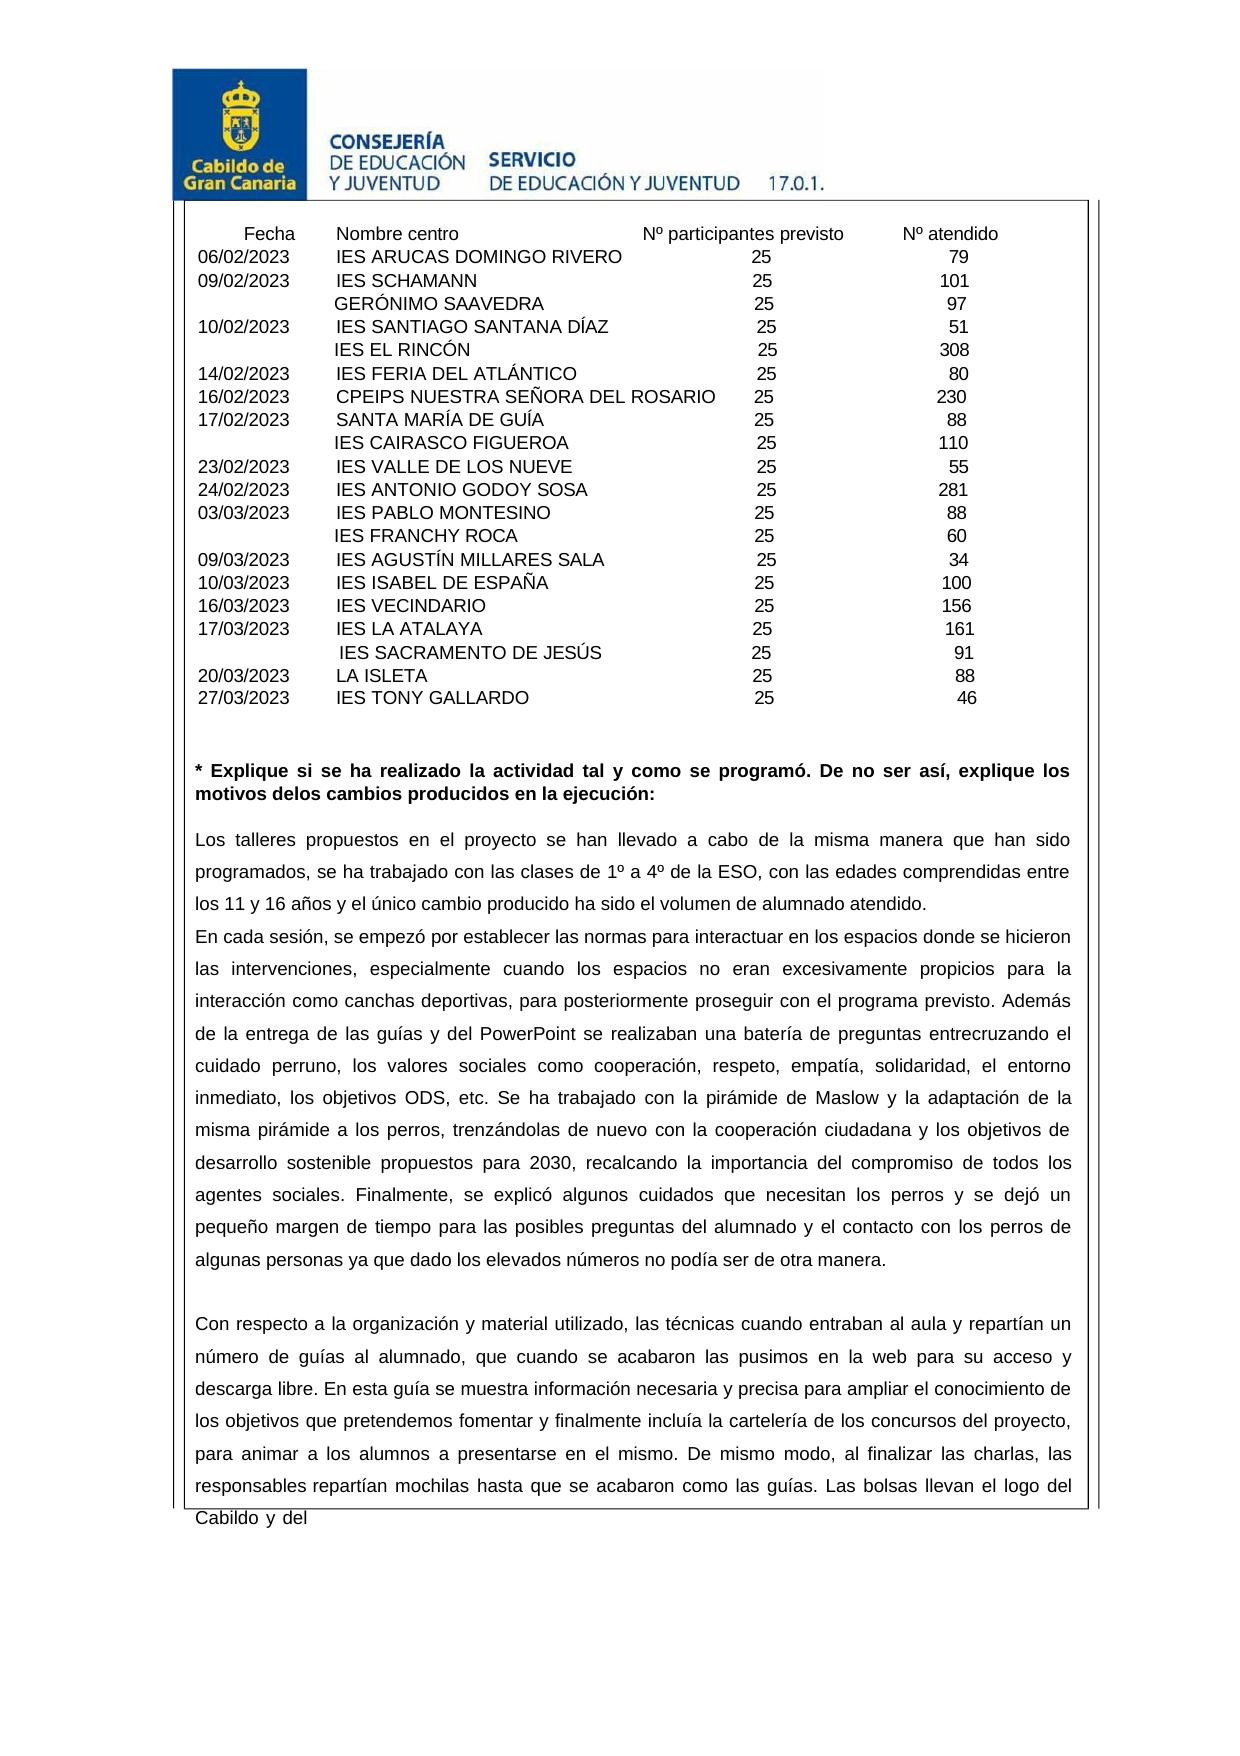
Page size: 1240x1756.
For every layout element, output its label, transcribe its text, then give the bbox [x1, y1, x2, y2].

table_header Fecha [191, 225, 314, 247]
table_cell 60 [874, 526, 1005, 549]
table_cell 16/03/2023 [191, 595, 314, 619]
table_cell IES CAIRASCO FIGUEROA 25 [314, 433, 873, 456]
table_cell 91 [874, 642, 1005, 665]
table_cell IES SACRAMENTO DE JESÚS 25 [314, 642, 873, 665]
table_header Nombre centro Nº participantes previsto [314, 225, 873, 247]
table_cell 161 [874, 619, 1005, 642]
text * Explique si se ha realizado la actividad tal y como se programó. De no ser así, explique los motivos delos cambios producidos en la ejecución: [195, 759, 1072, 804]
table_cell 46 [874, 689, 1005, 711]
table_cell IES LA ATALAYA 25 [314, 619, 873, 642]
table_cell [191, 526, 314, 549]
table_cell 88 [874, 665, 1005, 688]
table_cell 20/03/2023 [191, 665, 314, 688]
table_cell 23/02/2023 [191, 456, 314, 479]
table_cell IES TONY GALLARDO 25 [314, 689, 873, 711]
table_cell 24/02/2023 [191, 479, 314, 502]
table_cell IES VECINDARIO 25 [314, 595, 873, 619]
table_cell [191, 642, 314, 665]
table_cell 308 [874, 340, 1005, 363]
table_cell 09/02/2023 [191, 270, 314, 293]
table_cell 281 [874, 479, 1005, 502]
text Los talleres propuestos en el proyecto se han llevado a cabo de la misma manera que han sido programados, se ha trabajado con las clases de 1º a 4º de la ESO, con las edades comprendidas entre los 11 y 16 años y el único cambio producido ha sido el volumen de alumnado atendido. [195, 829, 1071, 915]
table_cell 88 [874, 410, 1005, 433]
table_cell IES ISABEL DE ESPAÑA 25 [314, 572, 873, 595]
table_cell 230 [874, 386, 1005, 409]
table_cell 17/02/2023 [191, 410, 314, 433]
table_cell 34 [874, 549, 1005, 572]
table_cell IES EL RINCÓN 25 [314, 340, 873, 363]
table_cell IES ARUCAS DOMINGO RIVERO 25 [314, 247, 873, 270]
table_cell 79 [874, 247, 1005, 270]
table_cell 100 [874, 572, 1005, 595]
table_cell IES VALLE DE LOS NUEVE 25 [314, 456, 873, 479]
table_cell 110 [874, 433, 1005, 456]
table_cell IES SANTIAGO SANTANA DÍAZ 25 [314, 317, 873, 340]
table_cell GERÓNIMO SAAVEDRA 25 [314, 293, 873, 317]
table_cell LA ISLETA 25 [314, 665, 873, 688]
table_cell 16/02/2023 [191, 386, 314, 409]
table_cell 156 [874, 595, 1005, 619]
table_cell IES ANTONIO GODOY SOSA 25 [314, 479, 873, 502]
table_cell [191, 433, 314, 456]
table_cell 09/03/2023 [191, 549, 314, 572]
table_cell CPEIPS NUESTRA SEÑORA DEL ROSARIO 25 [314, 386, 873, 409]
table_cell SANTA MARÍA DE GUÍA 25 [314, 410, 873, 433]
table_cell 51 [874, 317, 1005, 340]
table_cell IES AGUSTÍN MILLARES SALA 25 [314, 549, 873, 572]
table_cell 10/03/2023 [191, 572, 314, 595]
text Cabildo y del [195, 1510, 1072, 1528]
table_cell [191, 293, 314, 317]
table_cell 97 [874, 293, 1005, 317]
table_header Nº atendido [874, 225, 1005, 247]
table_cell 06/02/2023 [191, 247, 314, 270]
table_cell 14/02/2023 [191, 363, 314, 386]
table_cell 17/03/2023 [191, 619, 314, 642]
text En cada sesión, se empezó por establecer las normas para interactuar en los espacios donde se hicieron las intervenciones, especialmente cuando los espacios no eran excesivamente propicios para la interacción como canchas deportivas, para posteriormente proseguir con el programa previsto. Además de la entrega de las guías y del PowerPoint se realizaban una batería de preguntas entrecruzando el cuidado perruno, los valores sociales como cooperación, respeto, empatía, solidaridad, el entorno inmediato, los objetivos ODS, etc. Se ha trabajado con la pirámide de Maslow y la adaptación de la misma pirámide a los perros, trenzándolas de nuevo con la cooperación ciudadana y los objetivos de desarrollo sostenible propuestos para 2030, recalcando la importancia del compromiso de todos los agentes sociales. Finalmente, se explicó algunos cuidados que necesitan los perros y se dejó un pequeño margen de tiempo para las posibles preguntas del alumnado y el contacto con los perros de algunas personas ya que dado los elevados números no podía ser de otra manera. [195, 926, 1072, 1270]
table_cell IES FRANCHY ROCA 25 [314, 526, 873, 549]
table_cell 27/03/2023 [191, 689, 314, 711]
table_cell 88 [874, 503, 1005, 526]
table_cell IES PABLO MONTESINO 25 [314, 503, 873, 526]
table_cell 55 [874, 456, 1005, 479]
text Con respecto a la organización y material utilizado, las técnicas cuando entraban al aula y repartían un número de guías al alumnado, que cuando se acabaron las pusimos en la web para su acceso y descarga libre. En esta guía se muestra información necesaria y precisa para ampliar el conocimiento de los objetivos que pretendemos fomentar y finalmente incluía la cartelería de los concursos del proyecto, para animar a los alumnos a presentarse en el mismo. De mismo modo, al finalizar las charlas, las responsables repartían mochilas hasta que se acabaron como las guías. Las bolsas llevan el logo del [195, 1313, 1072, 1508]
table_cell [191, 340, 314, 363]
table_cell 03/03/2023 [191, 503, 314, 526]
table_cell 10/02/2023 [191, 317, 314, 340]
table_cell 80 [874, 363, 1005, 386]
table_cell IES FERIA DEL ATLÁNTICO 25 [314, 363, 873, 386]
table_cell 101 [874, 270, 1005, 293]
table_cell IES SCHAMANN 25 [314, 270, 873, 293]
